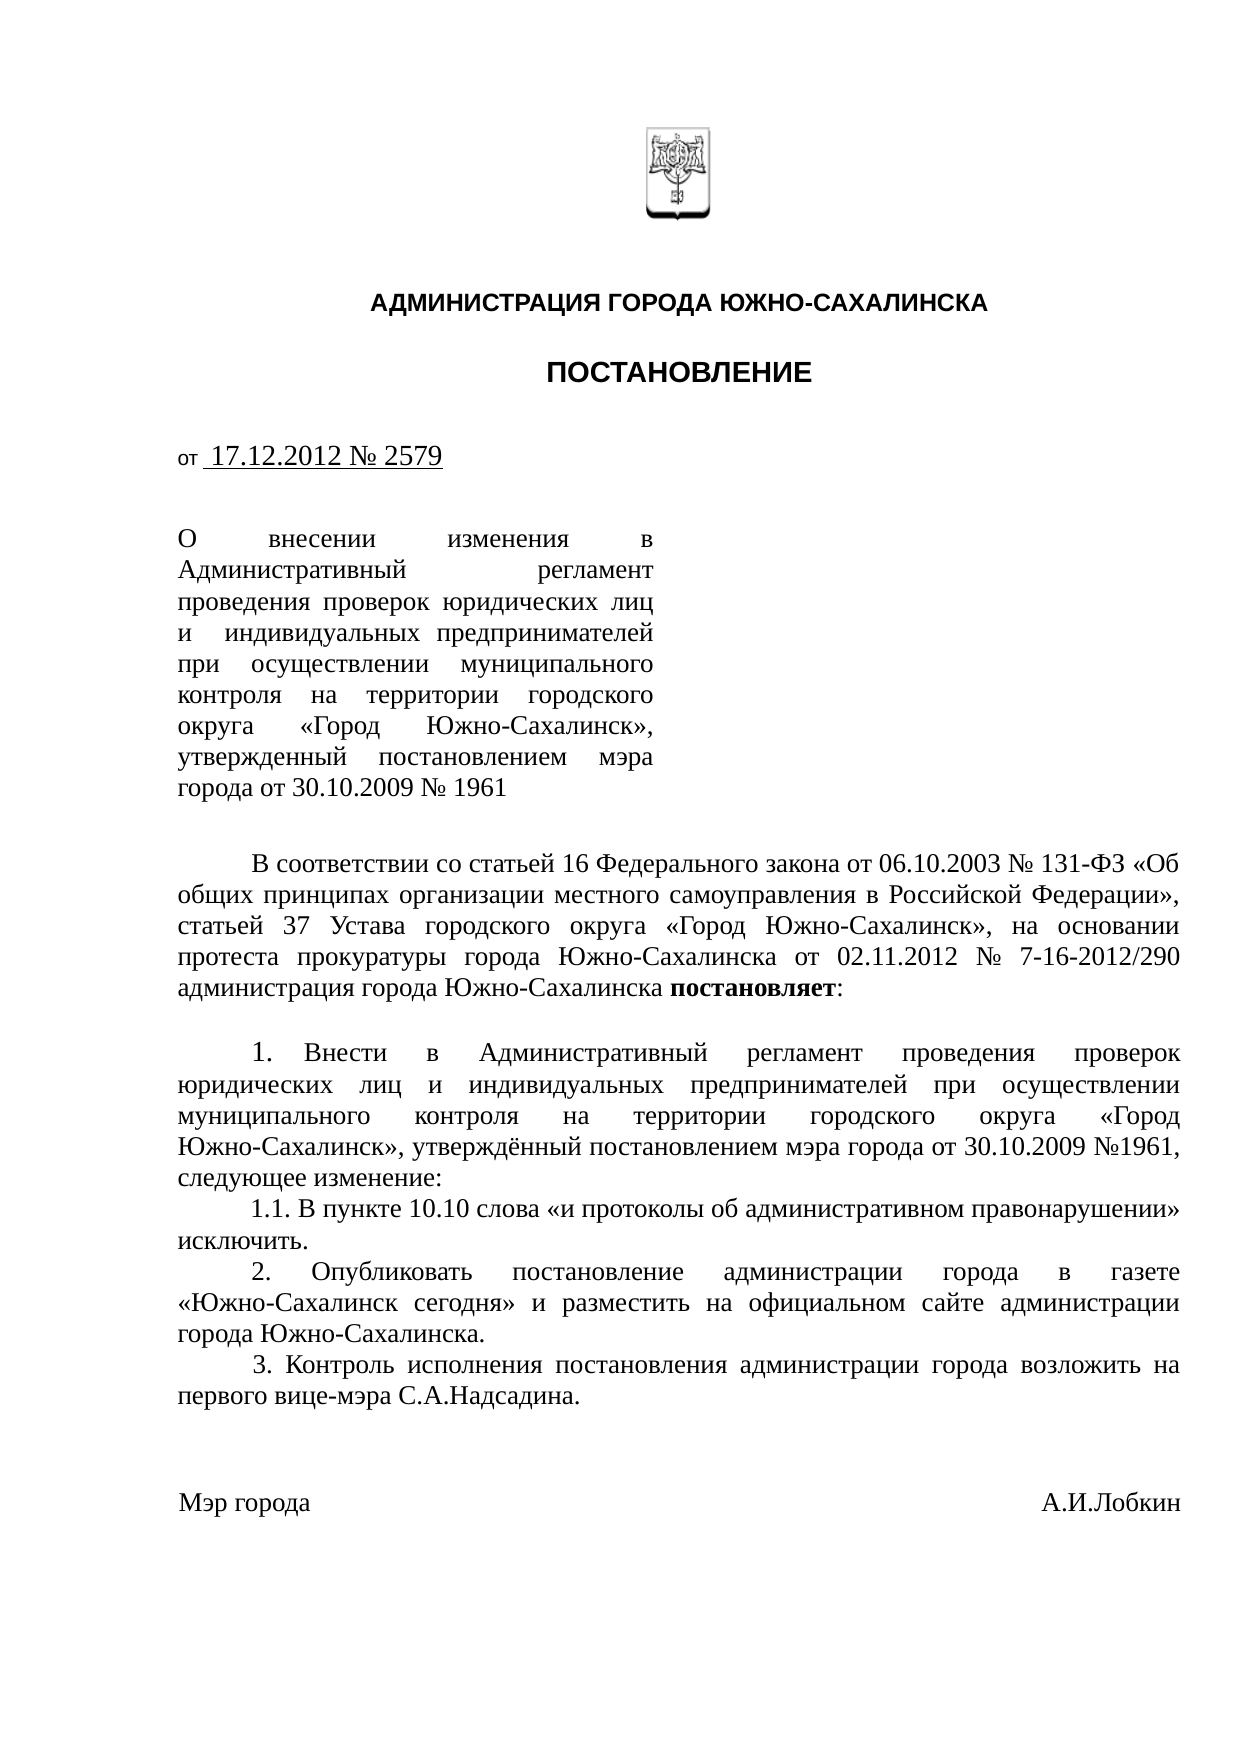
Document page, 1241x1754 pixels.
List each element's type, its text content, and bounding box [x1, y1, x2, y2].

text О внесении изменения в Административный регламент проведения проверок юридических лиц и индивидуальных предпринимателей при осуществлении муниципального контроля на территории городского округа «Город Южно-Сахалинск», утвержденный постановлением мэра города от 30.10.2009 № 1961 [177, 522, 654, 803]
text АДМИНИСТРАЦИЯ ГОРОДА ЮЖНО-САХАЛИНСКА [177, 288, 1181, 317]
list Мэр города А.И.Лобкин [178, 1486, 1181, 1517]
text от 17.12.2012 № 2579 [177, 438, 1181, 472]
text ПОСТАНОВЛЕНИЕ [177, 355, 1181, 388]
text В соответствии со статьей 16 Федерального закона от 06.10.2003 № 131-ФЗ «Об общих принципах организации местного самоуправления в Российской Федерации», статьей 37 Устава городского округа «Город Южно-Сахалинск», на основании протеста прокуратуры города Южно-Сахалинска от 02.11.2012 № 7-16-2012/290 администрация города Южно-Сахалинска постановляет: [177, 847, 1181, 1003]
text 3. Контроль исполнения постановления администрации города возложить на первого вице-мэра С.А.Надсадина. [177, 1348, 1181, 1411]
list Внести в Административный регламент проведения проверок юридических лиц и индивидуальных предпринимателей при осуществлении муниципального контроля на территории городского округа «Город Южно-Сахалинск», утверждённый постановлением мэра города от 30.10.2009 №1961, следующее изменение: [177, 1034, 1181, 1193]
text 2. Опубликовать постановление администрации города в газете «Южно-Сахалинск сегодня» и разместить на официальном сайте администрации города Южно-Сахалинска. [177, 1255, 1181, 1348]
text 1.1. В пункте 10.10 слова «и протоколы об административном правонарушении» исключить. [177, 1193, 1181, 1255]
